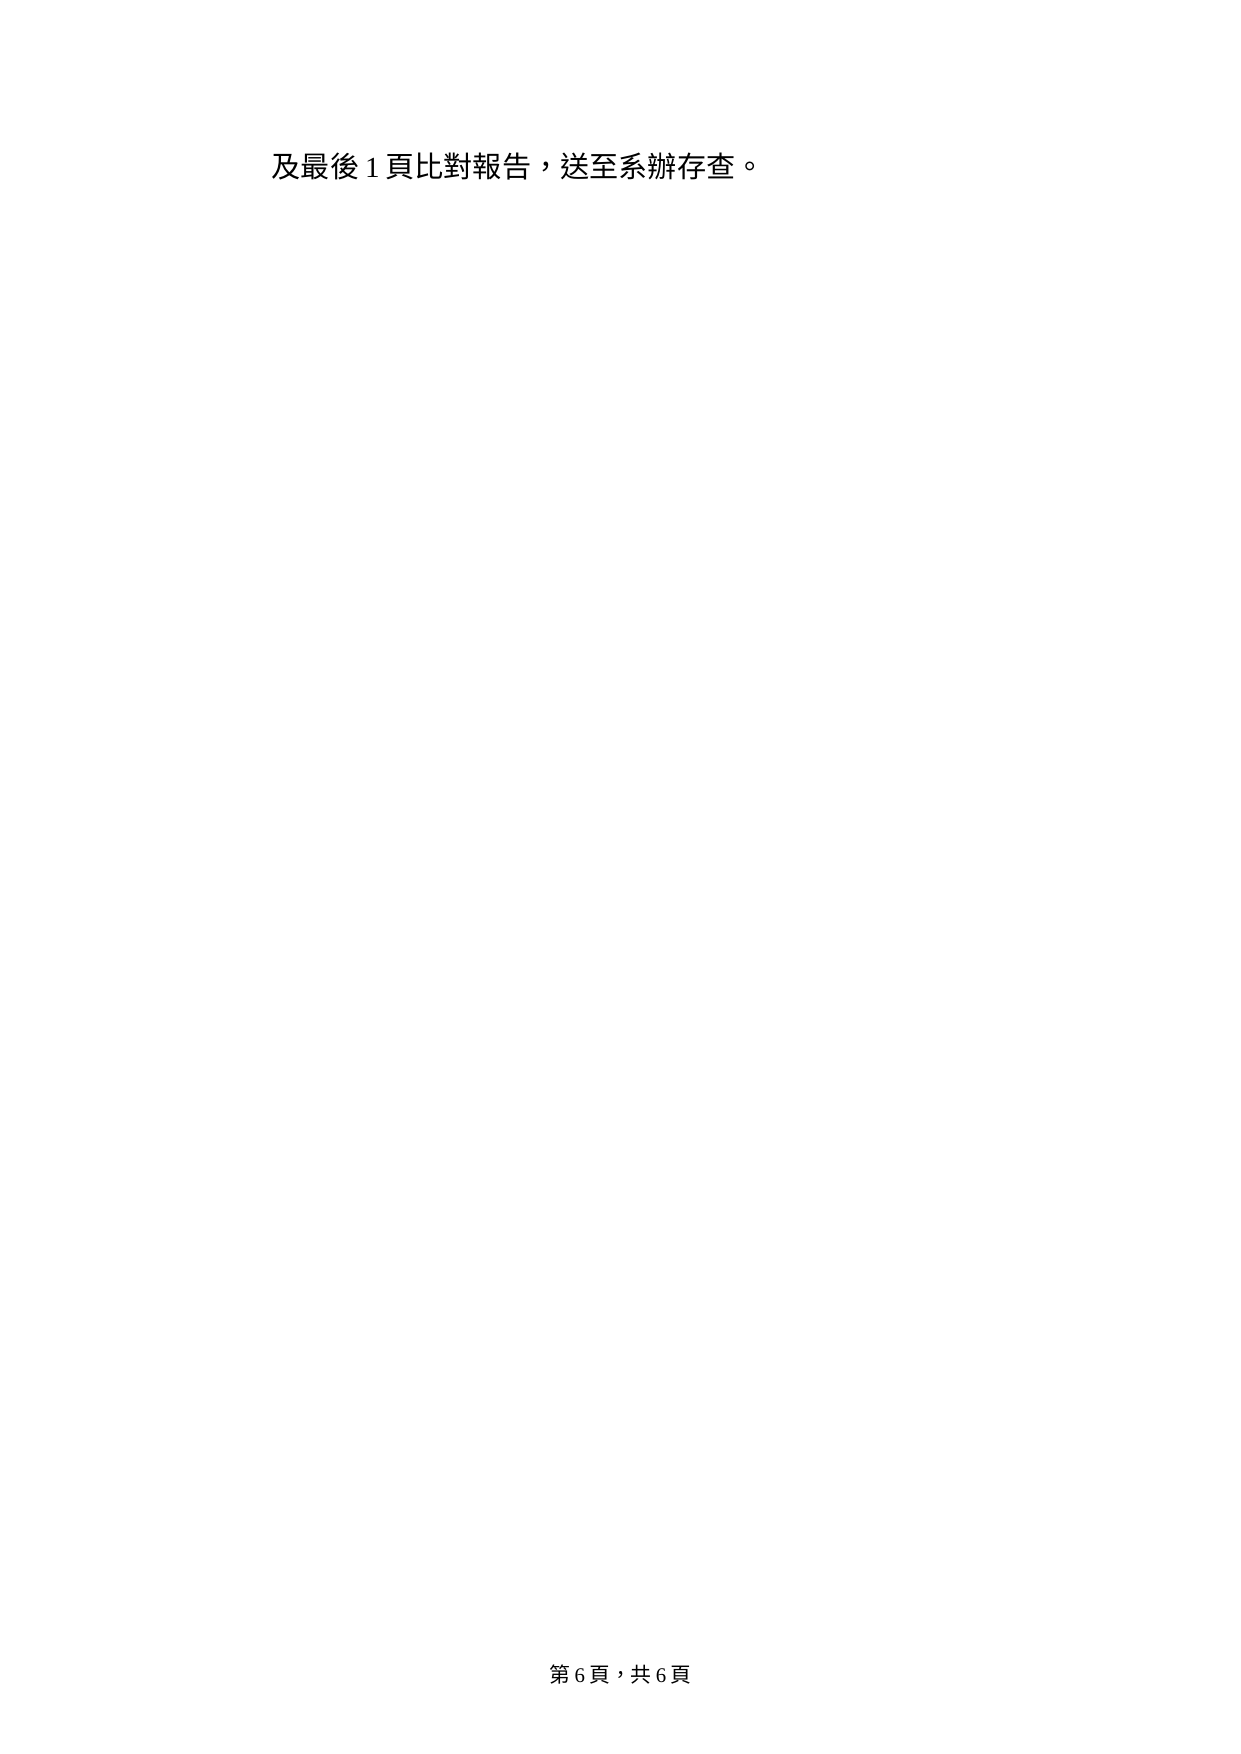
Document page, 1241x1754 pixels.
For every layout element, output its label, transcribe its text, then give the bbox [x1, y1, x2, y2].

text 及最後1頁比對報告，送至系辦存查。 [183, 127, 1057, 202]
